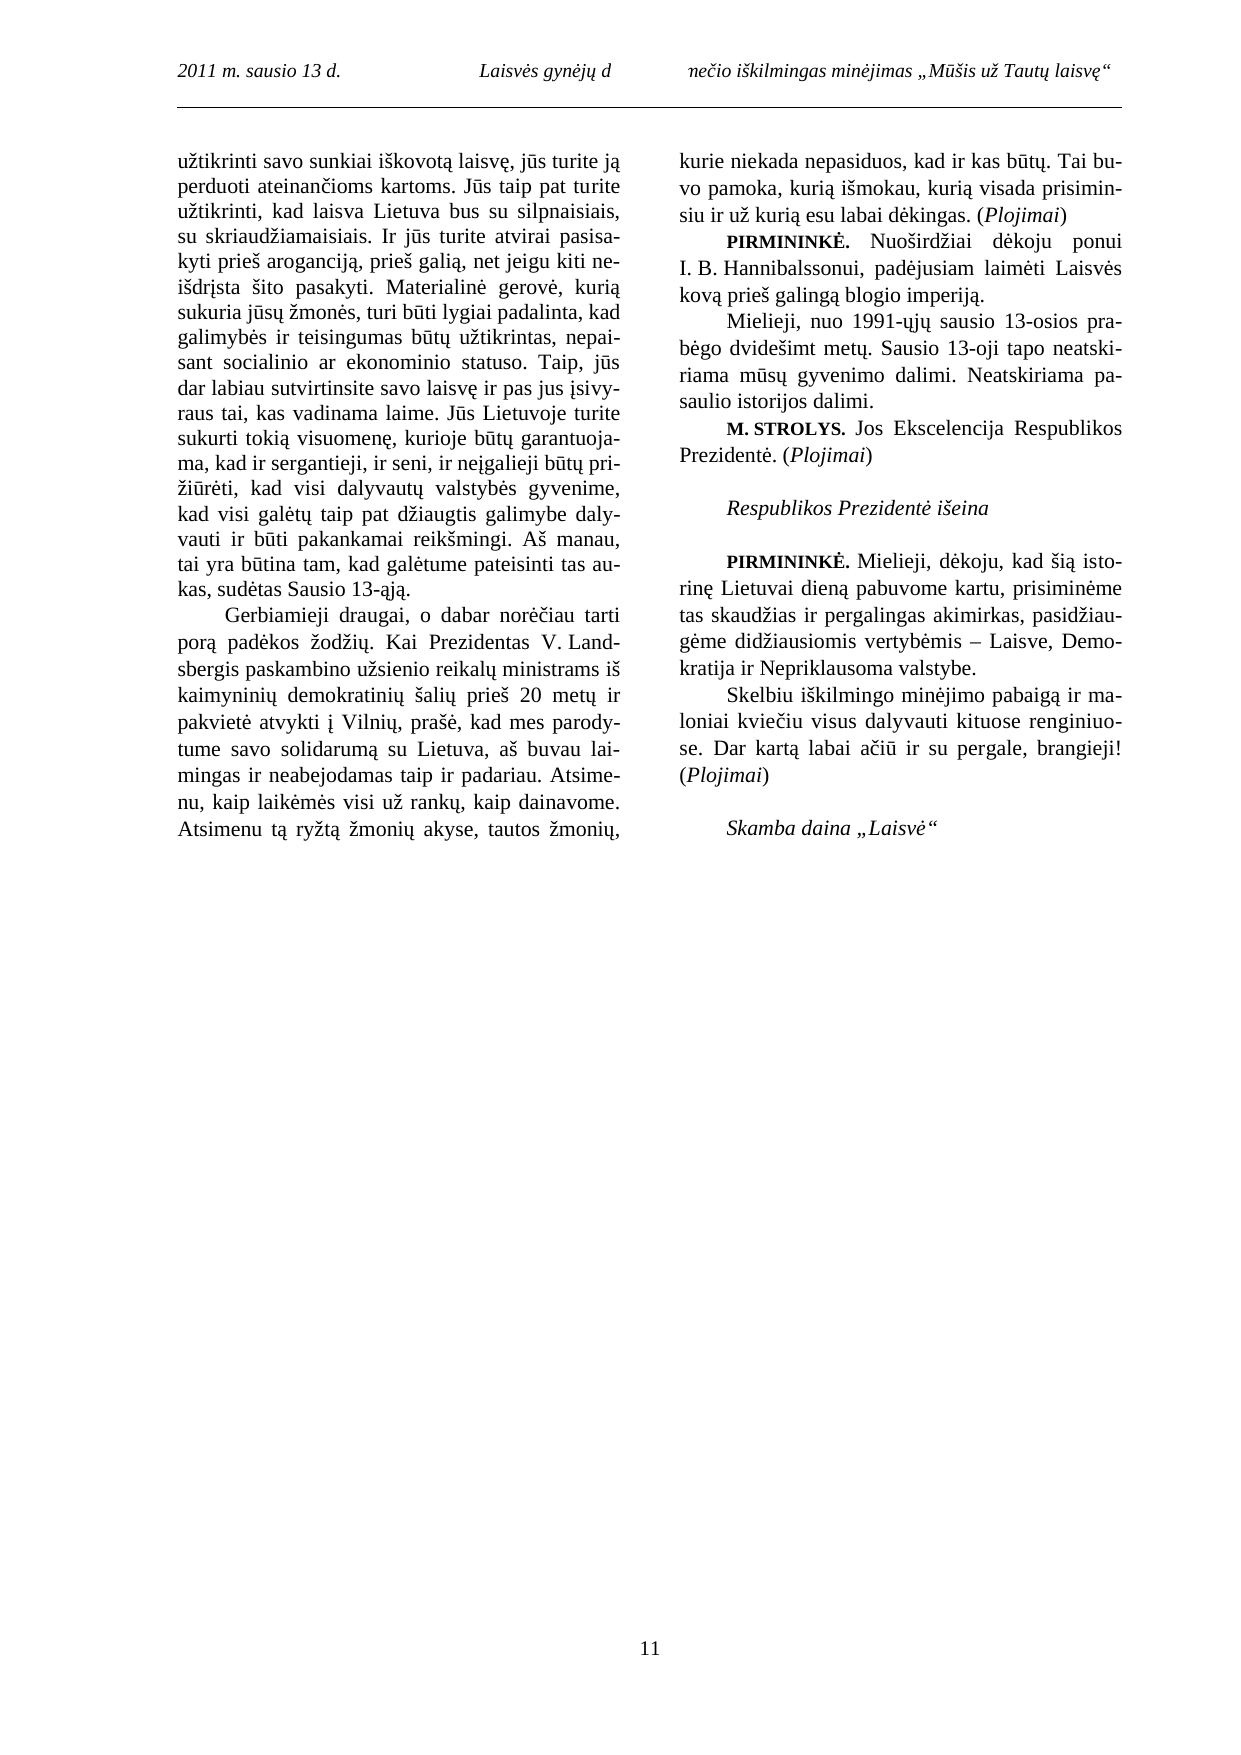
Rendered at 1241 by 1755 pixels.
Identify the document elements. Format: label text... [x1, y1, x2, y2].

text Skel­biu iš­kil­min­go mi­nė­ji­mo pa­bai­gą ir ma­lo­niai kvie­čiu vi­sus da­ly­vau­ti ki­tuo­se ren­gi­niuo­se. Dar kar­tą la­bai ačiū ir su per­ga­le, bran­gie­ji! (Plo­ji­mai) [679, 681, 1122, 788]
text PIRMININKĖ. Mie­lie­ji, dė­ko­ju, kad šią is­to­ri­nę Lie­tu­vai die­ną pa­bu­vo­me kar­tu, pri­si­mi­nė­me tas skau­džias ir per­ga­lin­gas aki­mir­kas, pa­si­džiau­gė­me di­džiau­sio­mis ver­ty­bė­mis – Lais­ve, De­mo­kra­tija ir Ne­pri­klau­so­ma vals­ty­be. [679, 548, 1122, 681]
text Ger­bia­mie­ji drau­gai, o da­bar no­rė­čiau tar­ti po­rą pa­dė­kos žo­džių. Kai Pre­zi­den­tas V. Land­sber­gis pa­skam­bi­no už­sie­nio rei­ka­lų mi­nist­rams iš kai­my­ni­nių de­mo­kra­tinių ša­lių prieš 20 me­tų ir pa­kvie­tė at­vyk­ti į Vil­nių, pra­šė, kad mes pa­ro­dy­tu­me sa­vo so­li­da­ru­mą su Lie­tu­va, aš bu­vau lai­min­gas ir ne­abe­jo­da­mas taip ir pa­da­riau. At­si­me­nu, kaip lai­kė­mės vi­si už ran­kų, kaip dai­na­vo­me. At­si­me­nu tą ryž­tą žmo­nių aky­se, tau­tos žmo­nių, [177, 601, 620, 841]
text PIRMININKĖ. Nuo­šir­džiai dė­ko­ju po­nui I. B. Han­ni­bals­so­nui, pa­dė­ju­siam lai­mė­ti Lais­vės ko­vą prieš ga­lin­gą blo­gio im­pe­ri­ją. [679, 228, 1122, 308]
text už­tik­rin­ti sa­vo sun­kiai iš­ko­vo­tą lais­vę, jūs tu­ri­te ją per­duo­ti at­ei­nan­čioms kar­toms. Jūs taip pat tu­ri­te už­tik­rin­ti, kad lais­va Lie­tu­va bus su sil­pnai­siais, su skriau­džia­mai­siais. Ir jūs tu­ri­te at­vi­rai pa­si­sa­ky­ti prieš aro­gan­ci­ją, prieš ga­lią, net jei­gu ki­ti ne­iš­drįs­ta ši­to pa­sa­ky­ti. Ma­te­ria­li­nė ge­ro­vė, ku­rią su­ku­ria jū­sų žmo­nės, tu­ri bū­ti ly­giai pa­da­lin­ta, kad ga­li­my­bės ir tei­sin­gu­mas bū­tų už­tik­rin­tas, ne­pai­sant so­cia­li­nio ar eko­no­mi­nio sta­tu­so. Taip, jūs dar la­biau su­tvir­tin­si­te sa­vo lais­vę ir pas jus įsi­vy­raus tai, kas va­di­na­ma lai­me. Jūs Lie­tu­vo­je tu­ri­te su­kur­ti to­kią vi­suo­me­nę, ku­rio­je bū­tų ga­ran­tuo­ja­ma, kad ir ser­gan­tie­ji, ir se­ni, ir ne­įga­lie­ji bū­tų pri­žiū­rė­ti, kad vi­si da­ly­vau­tų vals­ty­bės gy­ve­ni­me, kad vi­si ga­lė­tų taip pat džiaug­tis ga­li­my­be da­ly­vau­ti ir bū­ti pa­kan­ka­mai reikš­min­gi. Aš ma­nau, tai yra bū­ti­na tam, kad ga­lė­tu­me pa­tei­sin­ti tas au­kas, su­dė­tas Sau­sio 13-ąją. [177, 148, 620, 601]
text ku­rie nie­ka­da ne­pa­si­duos, kad ir kas bū­tų. Tai bu­vo pa­mo­ka, ku­rią iš­mo­kau, ku­rią vi­sa­da pri­si­min­siu ir už ku­rią esu la­bai dė­kin­gas. (Plo­ji­mai) [679, 148, 1122, 228]
text M. STROLYS. Jos Eks­ce­len­ci­ja Res­pub­li­kos Pre­zi­den­tė. (Plo­ji­mai) [679, 414, 1122, 468]
text Skam­ba dai­na „Lais­vė“ [679, 814, 1122, 841]
text Res­pub­li­kos Pre­zi­den­tė iš­ei­na [679, 494, 1122, 521]
text Mie­lie­ji, nuo 1991-ųjų sau­sio 13-osios pra­bė­go dvi­de­šimt me­tų. Sau­sio 13-oji ta­po ne­at­ski­ria­ma mū­sų gy­ve­ni­mo da­li­mi. Ne­at­ski­ria­ma pa­sau­lio is­to­ri­jos da­li­mi. [679, 308, 1122, 414]
